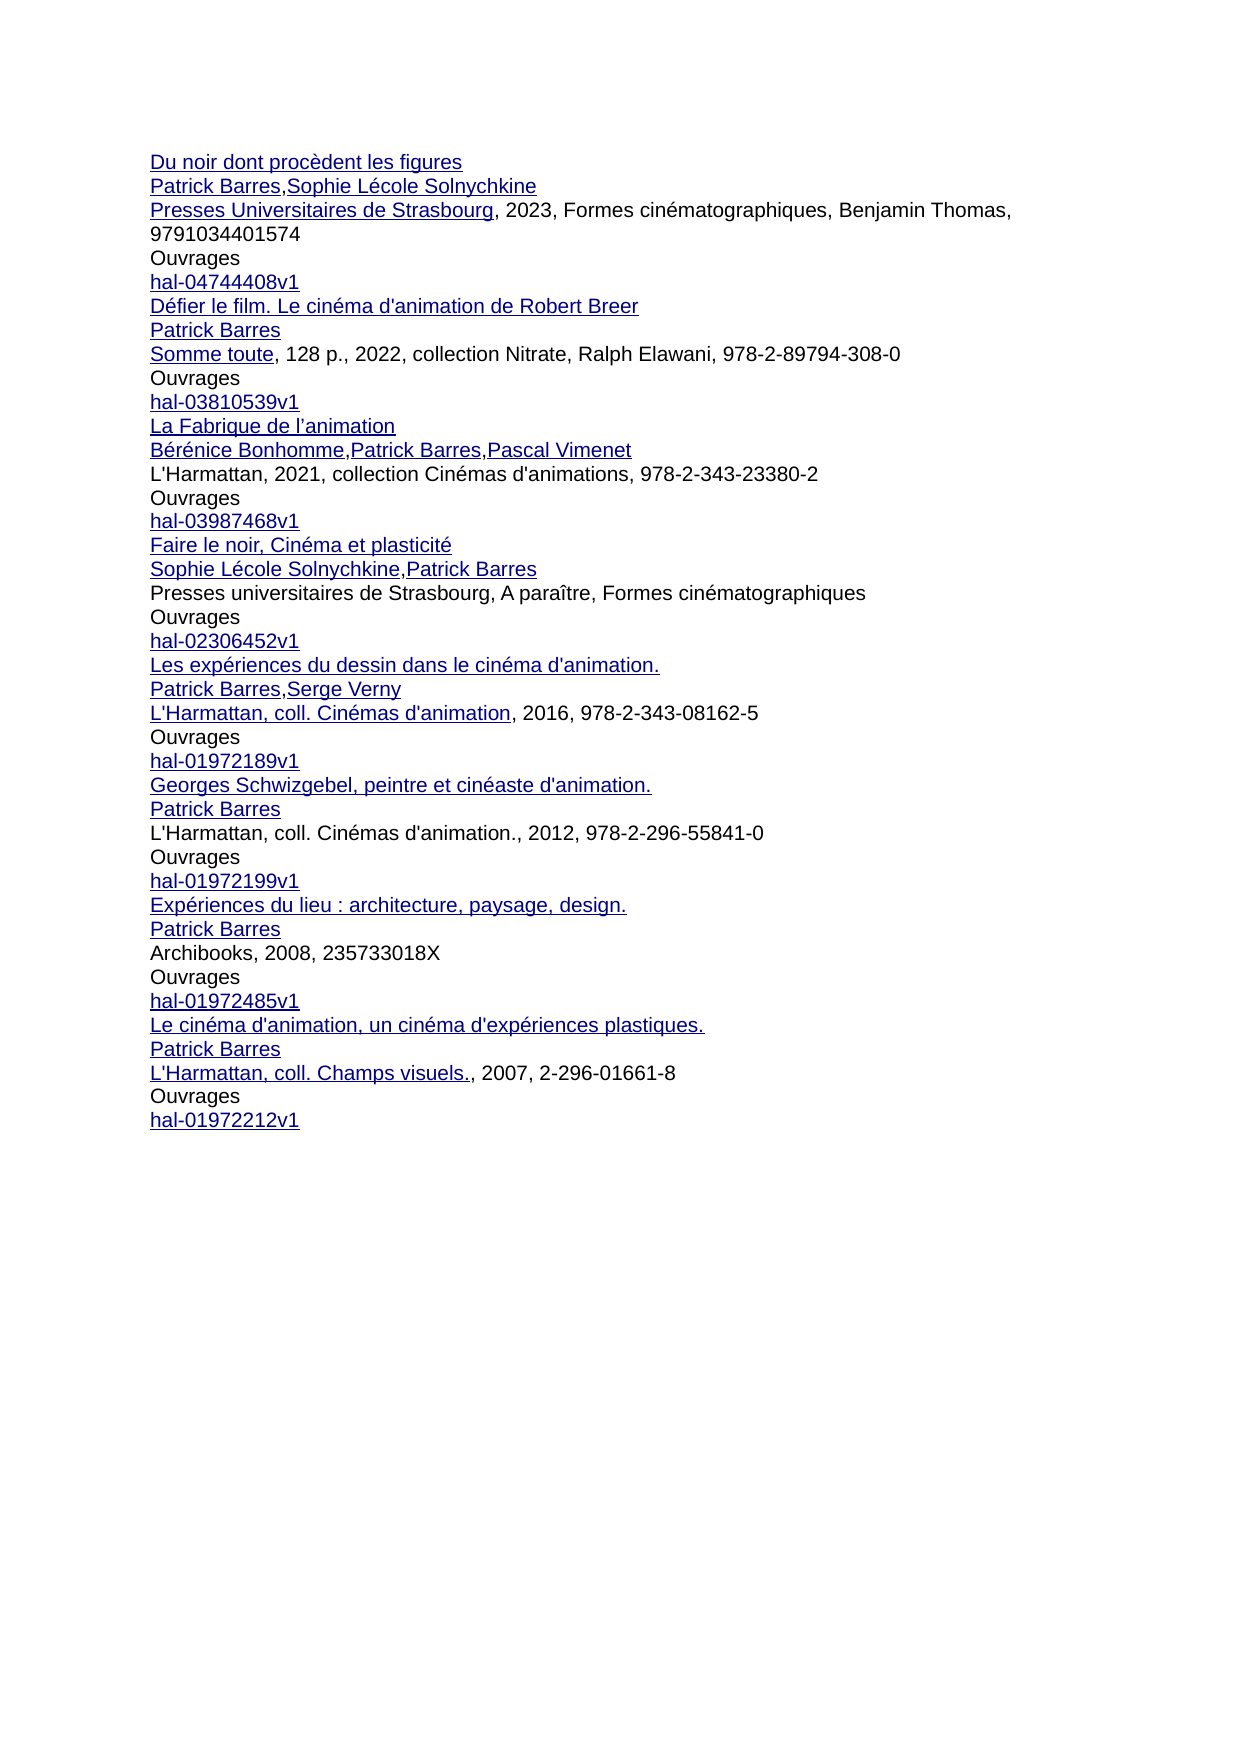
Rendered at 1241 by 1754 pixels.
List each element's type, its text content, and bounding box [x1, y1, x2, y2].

table_cell La Fabrique de l’animation Bérénice Bonhomme,Patrick Barres,Pascal Vimenet L'Harmattan, 2021, collection Cinémas d'animations, 978-2-343-23380-2 Ouvrages hal-03987468v1 [150, 414, 1090, 533]
table_cell Le cinéma d'animation, un cinéma d'expériences plastiques. Patrick Barres L'Harmattan, coll. Champs visuels., 2007, 2-296-01661-8 Ouvrages hal-01972212v1 [150, 1013, 1090, 1132]
table_cell Défier le film. Le cinéma d'animation de Robert Breer Patrick Barres Somme toute, 128 p., 2022, collection Nitrate, Ralph Elawani, 978-2-89794-308-0 Ouvrages hal-03810539v1 [150, 294, 1090, 413]
table_cell Les expériences du dessin dans le cinéma d'animation. Patrick Barres,Serge Verny L'Harmattan, coll. Cinémas d'animation, 2016, 978-2-343-08162-5 Ouvrages hal-01972189v1 [150, 653, 1090, 773]
table_cell Georges Schwizgebel, peintre et cinéaste d'animation. Patrick Barres L'Harmattan, coll. Cinémas d'animation., 2012, 978-2-296-55841-0 Ouvrages hal-01972199v1 [150, 773, 1090, 893]
table_cell Expériences du lieu : architecture, paysage, design. Patrick Barres Archibooks, 2008, 235733018X Ouvrages hal-01972485v1 [150, 893, 1090, 1012]
table_cell Faire le noir, Cinéma et plasticité Sophie Lécole Solnychkine,Patrick Barres Presses universitaires de Strasbourg, A paraître, Formes cinématographiques Ouvrages hal-02306452v1 [150, 533, 1090, 653]
table_header Du noir dont procèdent les figures Patrick Barres,Sophie Lécole Solnychkine Presses Universitaires de Strasbourg, 2023, Formes cinématographiques, Benjamin Thomas, 9791034401574 Ouvrages hal-04744408v1 [150, 150, 1090, 294]
